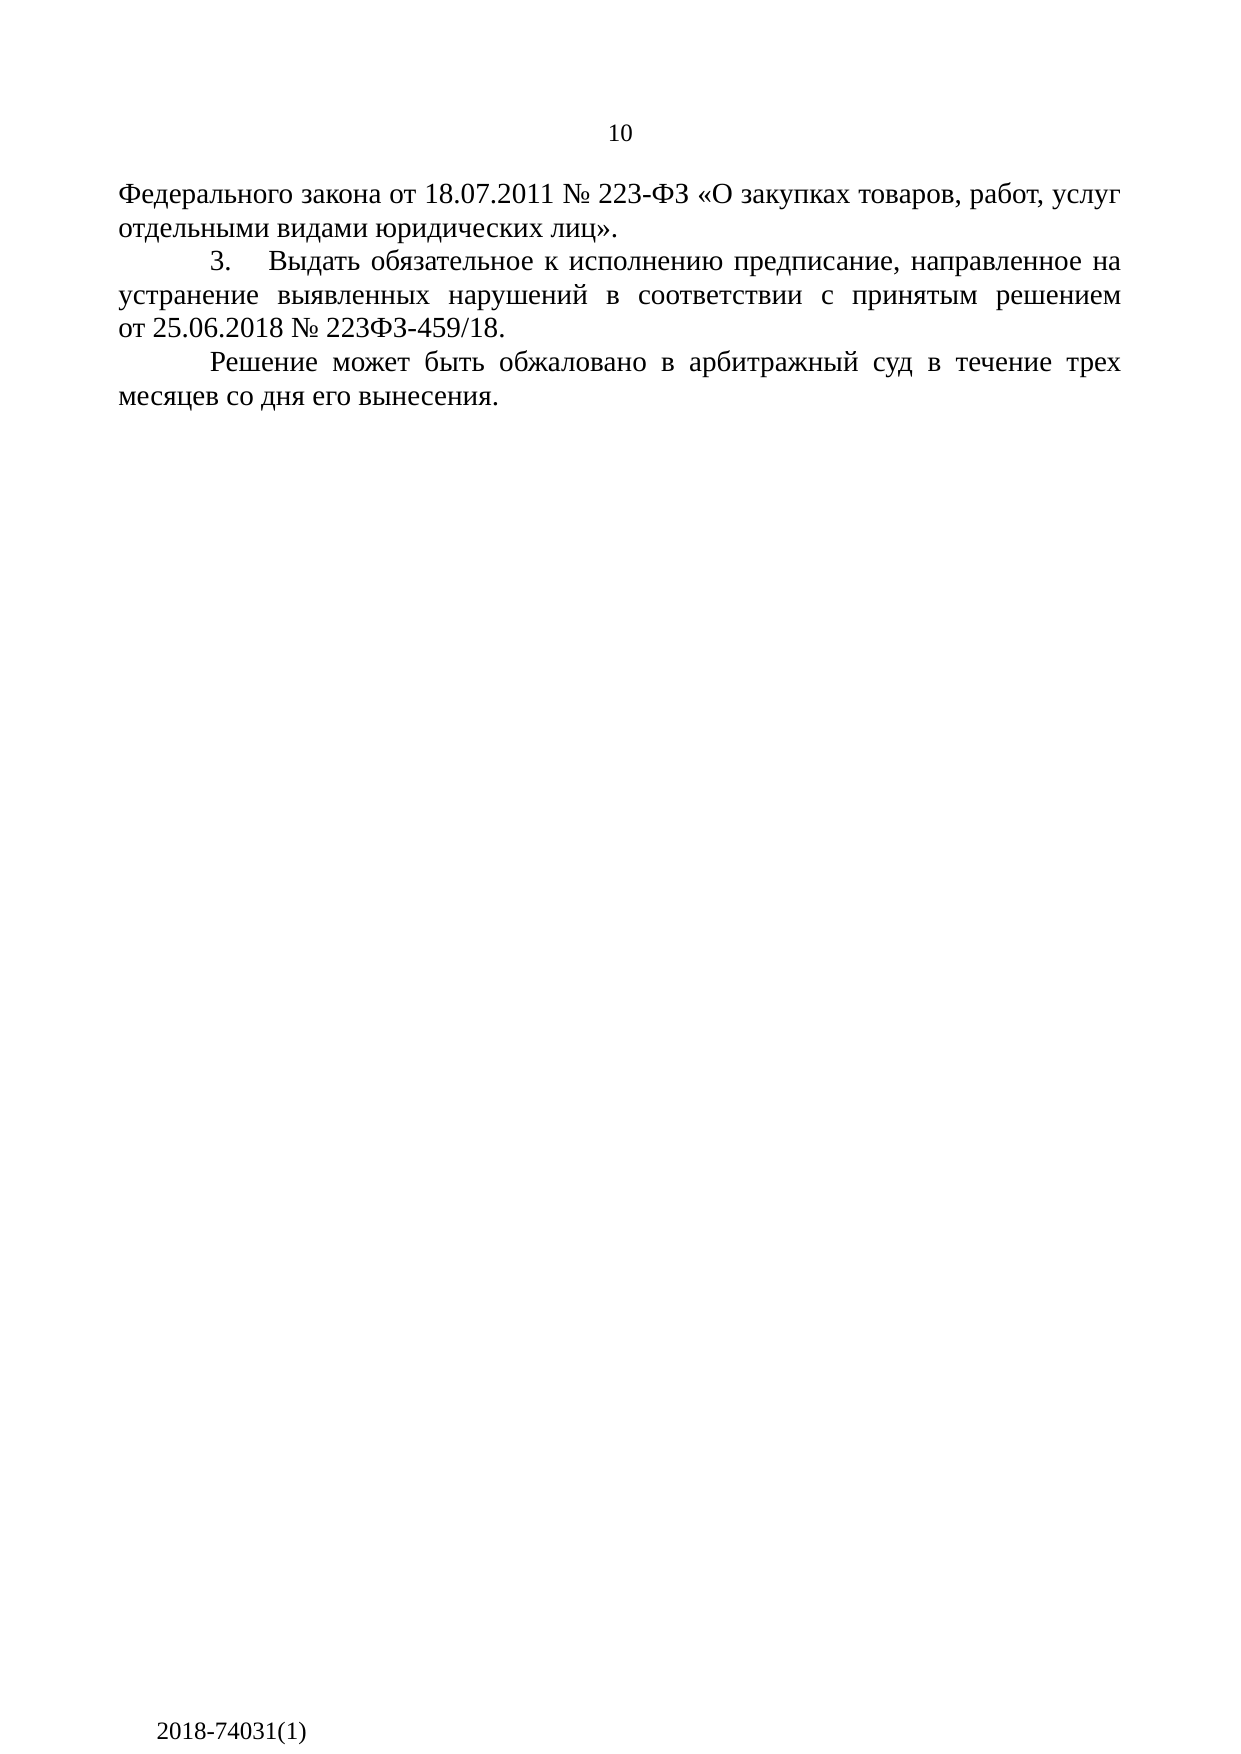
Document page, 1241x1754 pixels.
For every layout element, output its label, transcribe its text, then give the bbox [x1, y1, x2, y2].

list Федерального закона от 18.07.2011 № 223-ФЗ «О закупках товаров, работ, услуг отдельными видами юридических лиц». [118, 176, 1122, 243]
text Решение может быть обжаловано в арбитражный суд в течение трех месяцев со дня его вынесения. [118, 344, 1122, 411]
list Выдать обязательное к исполнению предписание, направленное на устранение выявленных нарушений в соответствии с принятым решением от 25.06.2018 № 223ФЗ-459/18. [118, 243, 1122, 344]
